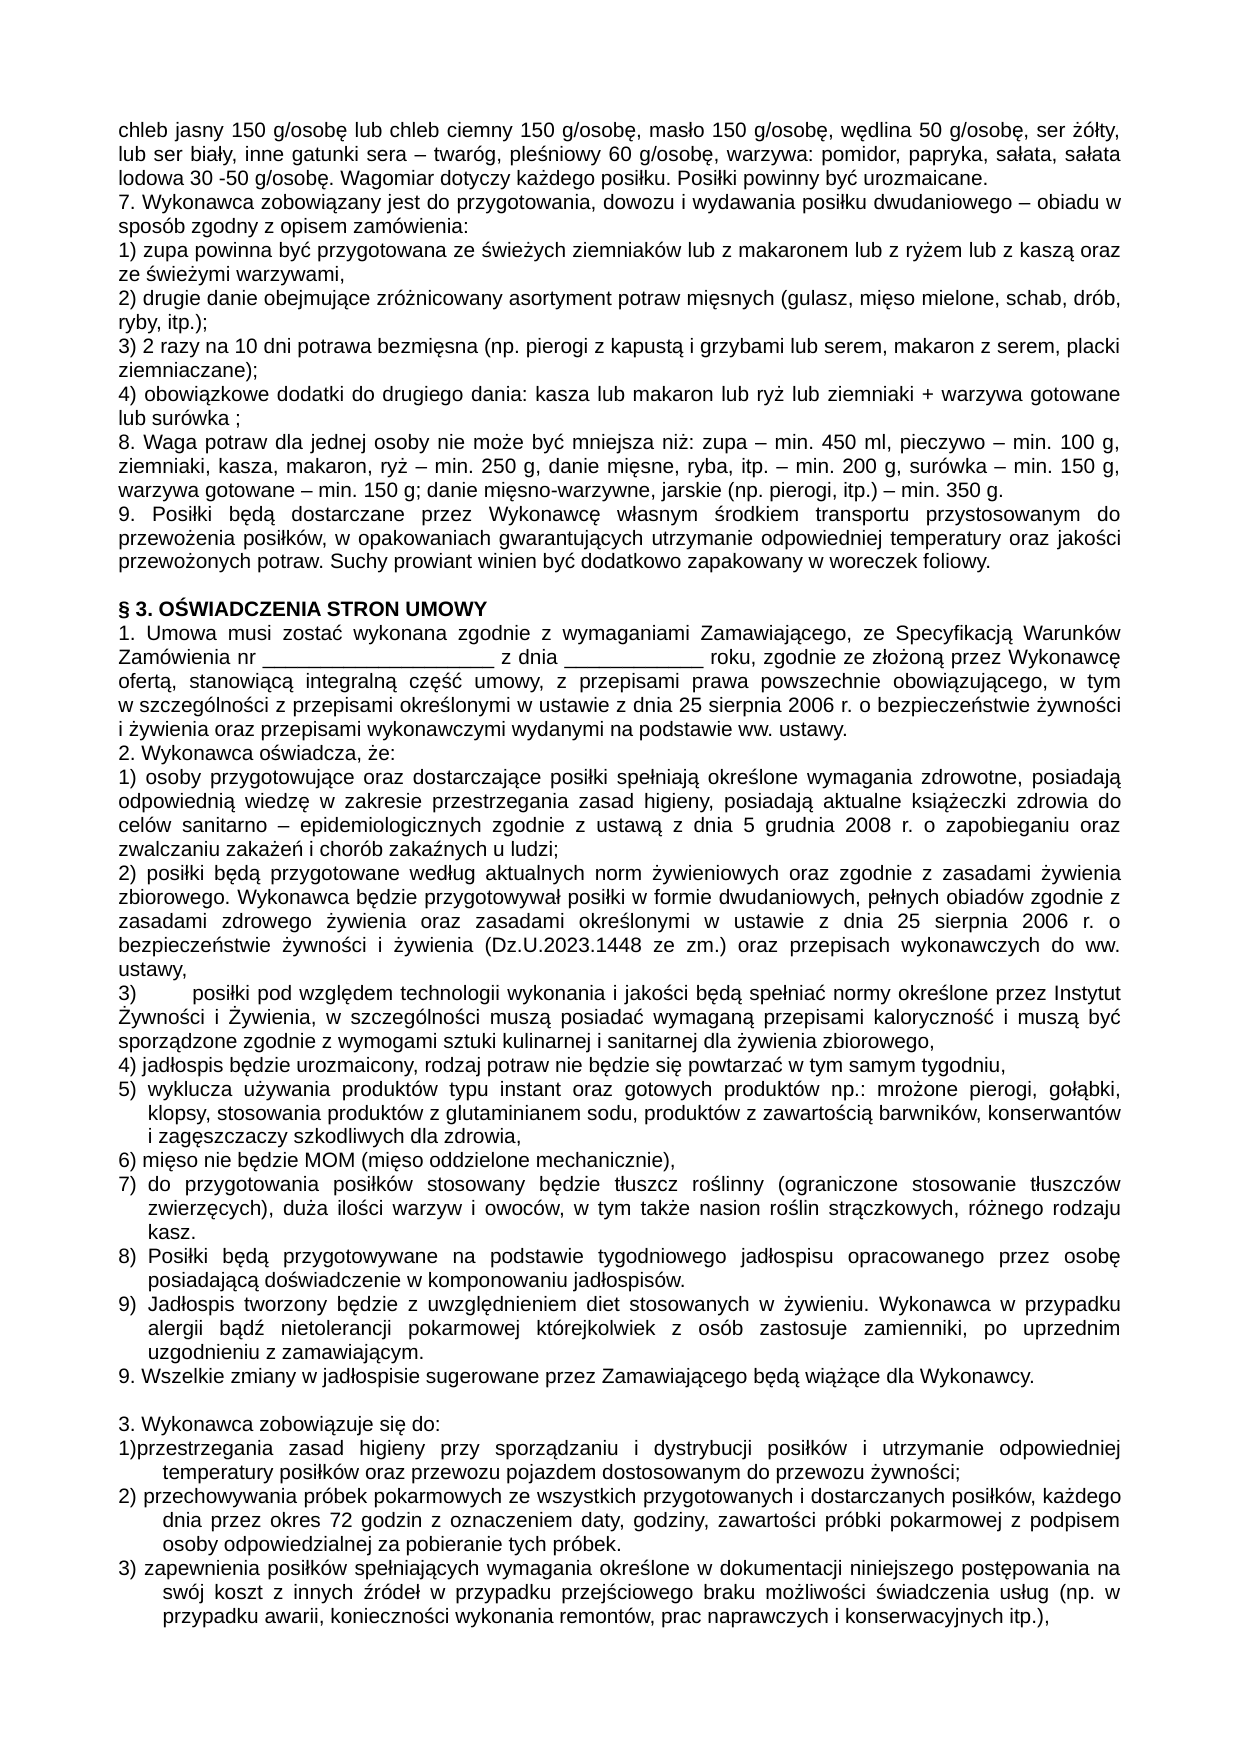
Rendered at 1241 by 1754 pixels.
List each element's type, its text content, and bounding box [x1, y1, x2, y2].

text 6) mięso nie będzie MOM (mięso oddzielone mechanicznie), [118, 1148, 1122, 1172]
text 8. Waga potraw dla jednej osoby nie może być mniejsza niż: zupa – min. 450 ml, pieczywo – min. 100 g, ziemniaki, kasza, makaron, ryż – min. 250 g, danie mięsne, ryba, itp. – min. 200 g, surówka – min. 150 g, warzywa gotowane – min. 150 g; danie mięsno-warzywne, jarskie (np. pierogi, itp.) – min. 350 g. [118, 429, 1122, 501]
text chleb jasny 150 g/osobę lub chleb ciemny 150 g/osobę, masło 150 g/osobę, wędlina 50 g/osobę, ser żółty, lub ser biały, inne gatunki sera – twaróg, pleśniowy 60 g/osobę, warzywa: pomidor, papryka, sałata, sałata lodowa 30 -50 g/osobę. Wagomiar dotyczy każdego posiłku. Posiłki powinny być urozmaicane. [118, 118, 1122, 190]
text 3. Wykonawca zobowiązuje się do: [118, 1412, 1122, 1436]
text 3) zapewnienia posiłków spełniających wymagania określone w dokumentacji niniejszego postępowania na swój koszt z innych źródeł w przypadku przejściowego braku możliwości świadczenia usług (np. w przypadku awarii, konieczności wykonania remontów, prac naprawczych i konserwacyjnych itp.), [118, 1556, 1122, 1627]
text § 3. OŚWIADCZENIA STRON UMOWY [118, 597, 1122, 621]
text 5) wyklucza używania produktów typu instant oraz gotowych produktów np.: mrożone pierogi, gołąbki, klopsy, stosowania produktów z glutaminianem sodu, produktów z zawartością barwników, konserwantów i zagęszczaczy szkodliwych dla zdrowia, [118, 1076, 1122, 1148]
text 7. Wykonawca zobowiązany jest do przygotowania, dowozu i wydawania posiłku dwudaniowego – obiadu w sposób zgodny z opisem zamówienia: [118, 190, 1122, 238]
text 9. Posiłki będą dostarczane przez Wykonawcę własnym środkiem transportu przystosowanym do przewożenia posiłków, w opakowaniach gwarantujących utrzymanie odpowiedniej temperatury oraz jakości przewożonych potraw. Suchy prowiant winien być dodatkowo zapakowany w woreczek foliowy. [118, 501, 1122, 573]
text 1. Umowa musi zostać wykonana zgodnie z wymaganiami Zamawiającego, ze Specyfikacją Warunków Zamówienia nr ____________________ z dnia ____________ roku, zgodnie ze złożoną przez Wykonawcę ofertą, stanowiącą integralną część umowy, z przepisami prawa powszechnie obowiązującego, w tym w szczególności z przepisami określonymi w ustawie z dnia 25 sierpnia 2006 r. o bezpieczeństwie żywności i żywienia oraz przepisami wykonawczymi wydanymi na podstawie ww. ustawy. [118, 621, 1122, 741]
text 1) osoby przygotowujące oraz dostarczające posiłki spełniają określone wymagania zdrowotne, posiadają odpowiednią wiedzę w zakresie przestrzegania zasad higieny, posiadają aktualne książeczki zdrowia do celów sanitarno – epidemiologicznych zgodnie z ustawą z dnia 5 grudnia 2008 r. o zapobieganiu oraz zwalczaniu zakażeń i chorób zakaźnych u ludzi; [118, 765, 1122, 861]
text 2) przechowywania próbek pokarmowych ze wszystkich przygotowanych i dostarczanych posiłków, każdego dnia przez okres 72 godzin z oznaczeniem daty, godziny, zawartości próbki pokarmowej z podpisem osoby odpowiedzialnej za pobieranie tych próbek. [118, 1484, 1122, 1556]
text 3) posiłki pod względem technologii wykonania i jakości będą spełniać normy określone przez Instytut Żywności i Żywienia, w szczególności muszą posiadać wymaganą przepisami kaloryczność i muszą być sporządzone zgodnie z wymogami sztuki kulinarnej i sanitarnej dla żywienia zbiorowego, [118, 981, 1122, 1052]
text 4) jadłospis będzie urozmaicony, rodzaj potraw nie będzie się powtarzać w tym samym tygodniu, [118, 1052, 1122, 1076]
text 1) zupa powinna być przygotowana ze świeżych ziemniaków lub z makaronem lub z ryżem lub z kaszą oraz ze świeżymi warzywami, [118, 238, 1122, 286]
text 9. Wszelkie zmiany w jadłospisie sugerowane przez Zamawiającego będą wiążące dla Wykonawcy. [118, 1364, 1122, 1388]
text 8) Posiłki będą przygotowywane na podstawie tygodniowego jadłospisu opracowanego przez osobę posiadającą doświadczenie w komponowaniu jadłospisów. [118, 1244, 1122, 1292]
text 3) 2 razy na 10 dni potrawa bezmięsna (np. pierogi z kapustą i grzybami lub serem, makaron z serem, placki ziemniaczane); [118, 334, 1122, 382]
text 1)przestrzegania zasad higieny przy sporządzaniu i dystrybucji posiłków i utrzymanie odpowiedniej temperatury posiłków oraz przewozu pojazdem dostosowanym do przewozu żywności; [118, 1436, 1122, 1484]
text 2) posiłki będą przygotowane według aktualnych norm żywieniowych oraz zgodnie z zasadami żywienia zbiorowego. Wykonawca będzie przygotowywał posiłki w formie dwudaniowych, pełnych obiadów zgodnie z zasadami zdrowego żywienia oraz zasadami określonymi w ustawie z dnia 25 sierpnia 2006 r. o bezpieczeństwie żywności i żywienia (Dz.U.2023.1448 ze zm.) oraz przepisach wykonawczych do ww. ustawy, [118, 861, 1122, 981]
text 2. Wykonawca oświadcza, że: [118, 741, 1122, 765]
text 2) drugie danie obejmujące zróżnicowany asortyment potraw mięsnych (gulasz, mięso mielone, schab, drób, ryby, itp.); [118, 286, 1122, 334]
text 4) obowiązkowe dodatki do drugiego dania: kasza lub makaron lub ryż lub ziemniaki + warzywa gotowane lub surówka ; [118, 382, 1122, 429]
text 7) do przygotowania posiłków stosowany będzie tłuszcz roślinny (ograniczone stosowanie tłuszczów zwierzęcych), duża ilości warzyw i owoców, w tym także nasion roślin strączkowych, różnego rodzaju kasz. [118, 1172, 1122, 1244]
text 9) Jadłospis tworzony będzie z uwzględnieniem diet stosowanych w żywieniu. Wykonawca w przypadku alergii bądź nietolerancji pokarmowej którejkolwiek z osób zastosuje zamienniki, po uprzednim uzgodnieniu z zamawiającym. [118, 1292, 1122, 1364]
